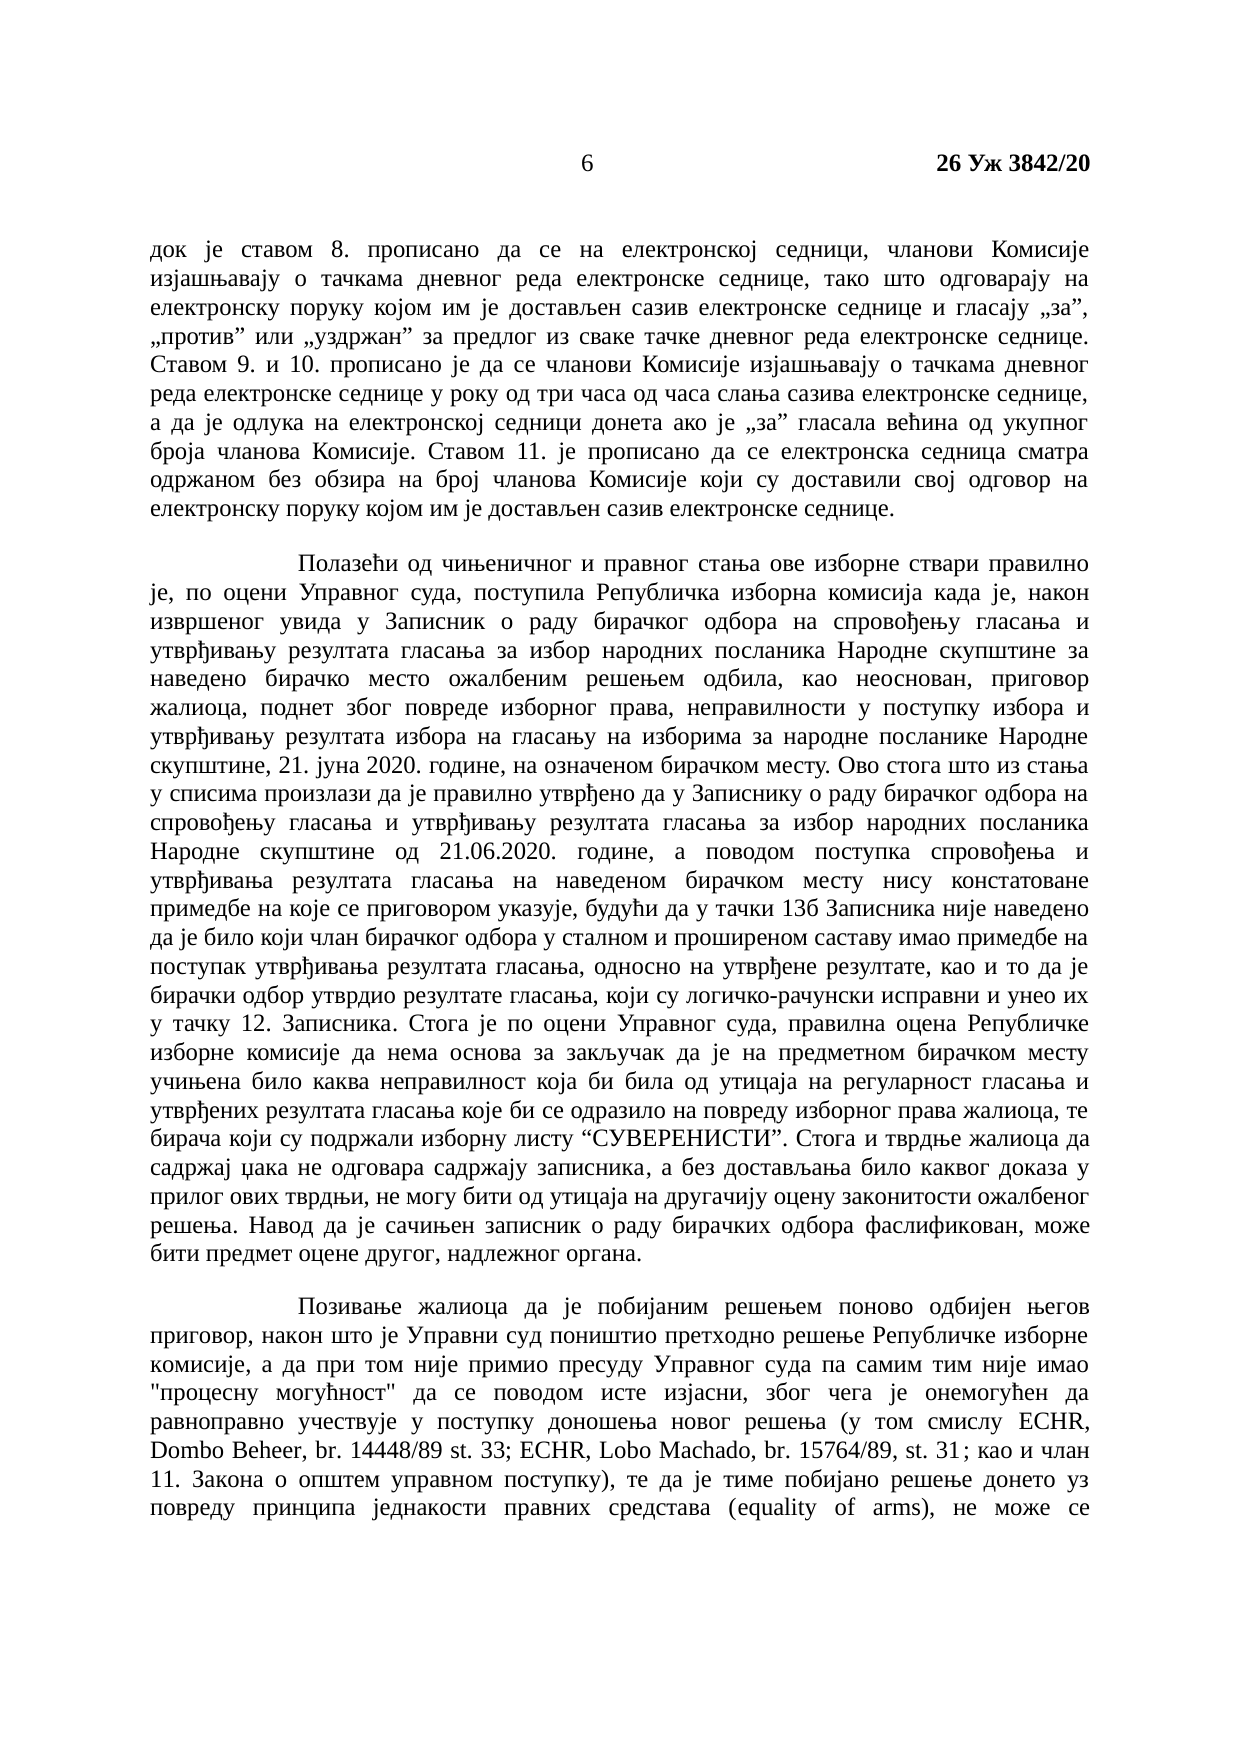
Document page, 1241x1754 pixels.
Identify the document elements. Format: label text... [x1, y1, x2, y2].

text Полазећи од чињеничног и правног стања ове изборне ствари правилно је, по оцени Управног суда, поступила Републичка изборна комисија када је, након извршеног увида у Записник о раду бирачког одбора на спровођењу гласања и утврђивању резултата гласања за избор народних посланика Народне скупштине за наведено бирачко место ожалбеним решењем одбила, као неоснован, приговор жалиоца, поднет због повреде изборног права, неправилности у поступку избора и утврђивању резултата избора на гласању на изборима за народне посланике Народне скупштине, 21. јуна 2020. године, на означеном бирачком месту. Ово стога што из стања у списима произлази да је правилно утврђено да у Записнику о раду бирачког одбора на спровођењу гласања и утврђивању резултата гласања за избор народних посланика Народне скупштине од 21.06.2020. године, а поводом поступка спровођења и утврђивања резултата гласања на наведеном бирачком месту нису констатоване примедбе на које се приговором указује, будући да у тачки 13б Записника није наведено да је било који члан бирачког одбора у сталном и проширеном саставу имао примедбе на поступак утврђивања резултата гласања, односно на утврђене резултате, као и то да је бирачки одбор утврдио резултате гласања, који су логичко-рачунски исправни и унео их у тачку 12. Записника. Стога је по оцени Управног суда, правилна оцена Републичке изборне комисије да нема основа за закључак да је на предметном бирачком месту учињена било каква неправилност која би била од утицаја на регуларност гласања и утврђених резултата гласања које би се одразило на повреду изборног права жалиоца, те бирача који су подржали изборну листу “СУВЕРЕНИСТИ”. Стога и тврдње жалиоца да садржај џака не одговара садржају записника, а без достављања било каквог доказа у прилог ових тврдњи, не могу бити од утицаја на другачију оцену законитости ожалбеног решења. Навод да је сачињен записник о раду бирачких одбора фаслификован, може бити предмет оцене другог, надлежног органа. [150, 548, 1090, 1267]
text док је ставом 8. прописано да се на електронској седници, чланови Комисије изјашњавају о тачкама дневног реда електронске седнице, тако што одговарају на електронску поруку којом им је достављен сазив електронске седнице и гласају „за”, „против” или „уздржан” за предлог из сваке тачке дневног реда електронске седнице. Ставом 9. и 10. прописано је да се чланови Комисије изјашњавају о тачкама дневног реда електронске седнице у року од три часа од часа слања сазива електронске седнице, а да је одлука на електронској седници донета ако је „за” гласала већина од укупног броја чланова Комисије. Ставом 11. је прописано да се електронска седница сматра одржаном без обзира на број чланова Комисије који су доставили свој одговор на електронску поруку којом им је достављен сазив електронске седнице. [150, 234, 1090, 522]
text Позивање жалиоца да је побијаним решењем поново одбијен његов приговор, након што је Управни суд поништио претходно решење Републичке изборне комисије, а да при том није примио пресуду Управног суда па самим тим није имао "процесну могућност" да се поводом исте изјасни, због чега је онемогућен да равноправно учествује у поступку доношења новог решења (у том смислу ECHR, Dombo Beheer, br. 14448/89 st. 33; ECHR, Lobo Machado, br. 15764/89, st. 31; као и члан 11. Закона о општем управном поступку), те да је тиме побијано решење донето уз повреду принципа једнакости правних средстава (equality of arms), не може се [150, 1291, 1090, 1521]
